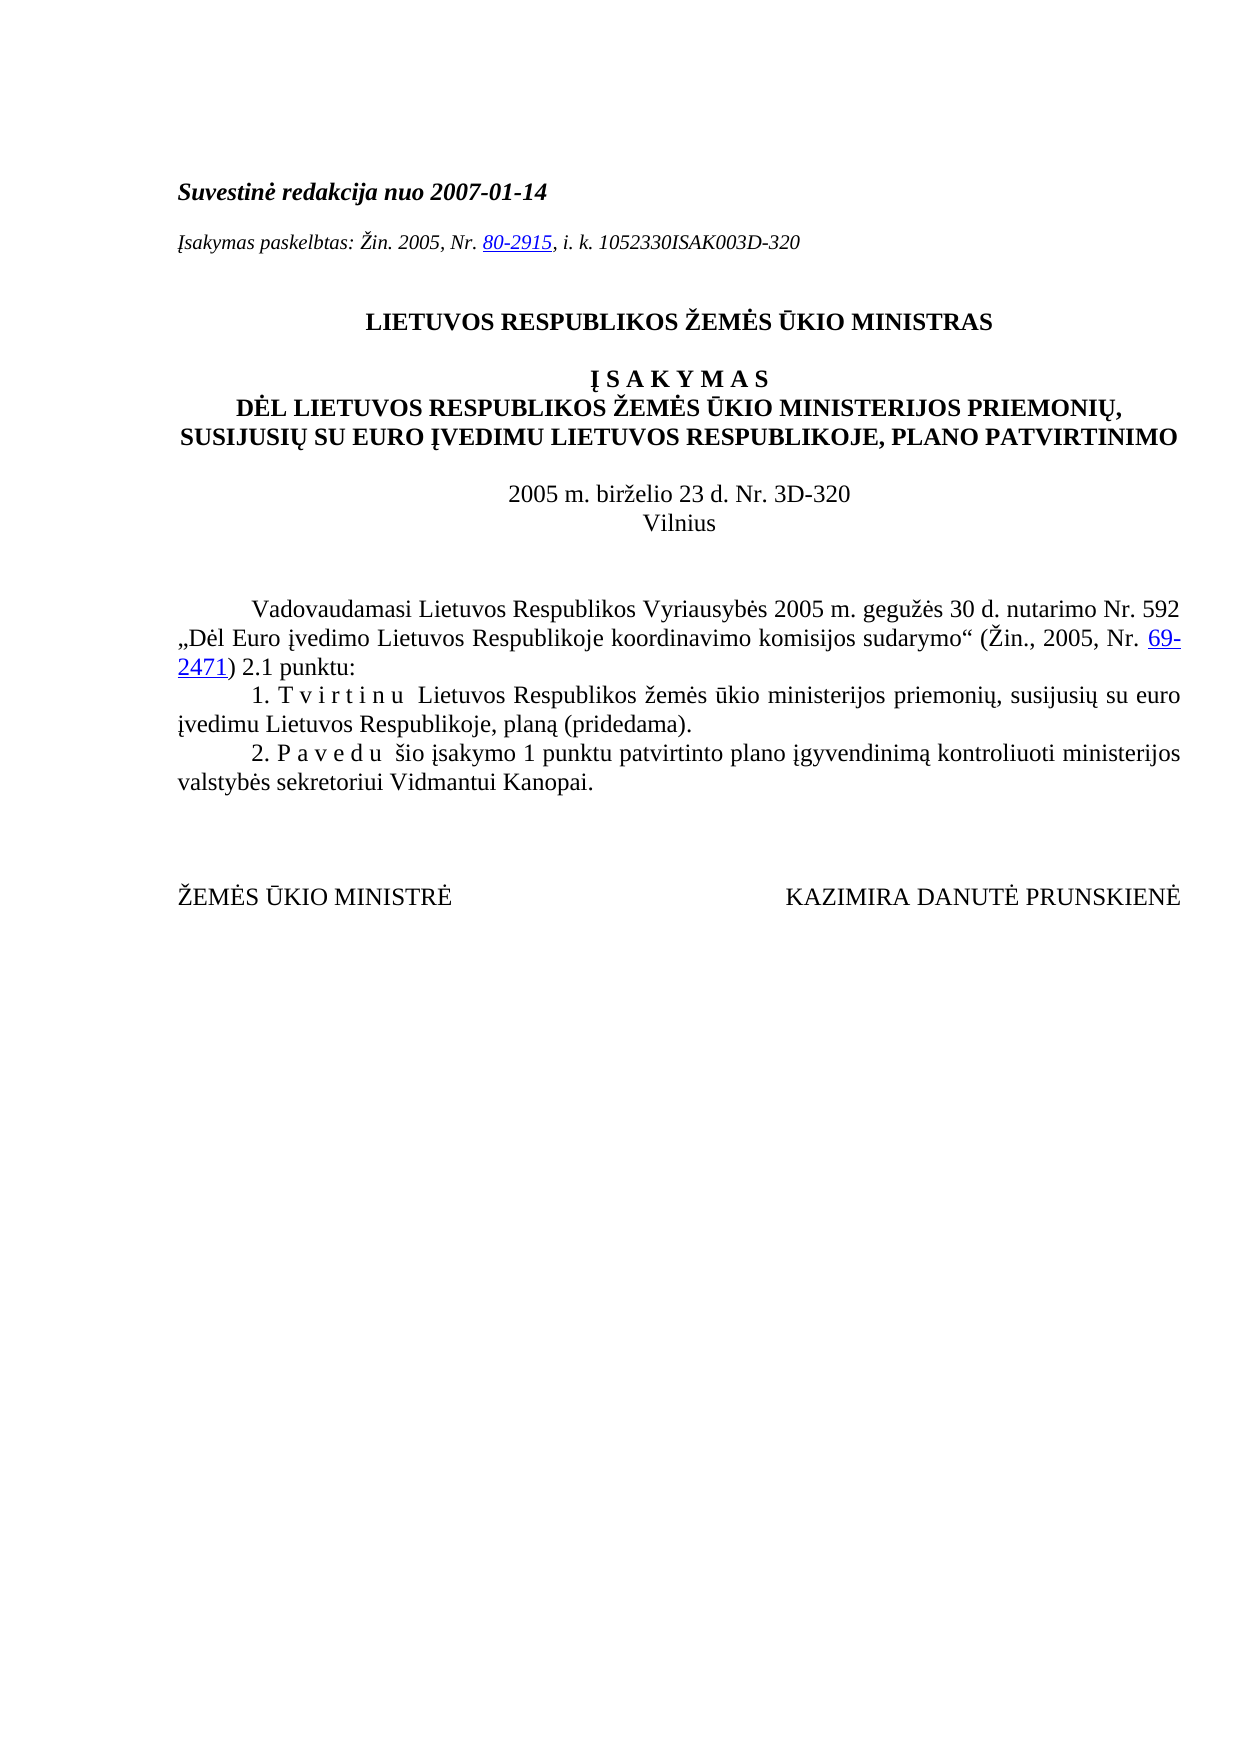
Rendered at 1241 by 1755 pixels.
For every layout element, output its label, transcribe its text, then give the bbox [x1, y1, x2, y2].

text Vilnius [177, 508, 1181, 537]
text DĖL LIETUVOS RESPUBLIKOS ŽEMĖS ŪKIO MINISTERIJOS PRIEMONIŲ, SUSIJUSIŲ SU EURO ĮVEDIMU LIETUVOS RESPUBLIKOJE, PLANO PATVIRTINIMO [177, 393, 1181, 451]
text Įsakymas paskelbtas: Žin. 2005, Nr. 80-2915, i. k. 1052330ISAK003D-320 [177, 230, 1181, 254]
text ŽEMĖS ŪKIO MINISTRĖ KAZIMIRA DANUTĖ PRUNSKIENĖ [177, 882, 1181, 911]
text Suvestinė redakcija nuo 2007-01-14 [177, 177, 1181, 206]
text Vadovaudamasi Lietuvos Respublikos Vyriausybės 2005 m. gegužės 30 d. nutarimo Nr. 592 „Dėl Euro įvedimo Lietuvos Respublikoje koordinavimo komisijos sudarymo“ (Žin., 2005, Nr. 69-2471) 2.1 punktu: [177, 594, 1181, 681]
text LIETUVOS RESPUBLIKOS ŽEMĖS ŪKIO MINISTRAS [177, 307, 1181, 336]
text 2005 m. birželio 23 d. Nr. 3D-320 [177, 479, 1181, 508]
text Į S A K Y M A S [177, 364, 1181, 393]
text 1. Tvirtinu Lietuvos Respublikos žemės ūkio ministerijos priemonių, susijusių su euro įvedimu Lietuvos Respublikoje, planą (pridedama). [177, 681, 1181, 738]
text 2. Pavedu šio įsakymo 1 punktu patvirtinto plano įgyvendinimą kontroliuoti ministerijos valstybės sekretoriui Vidmantui Kanopai. [177, 738, 1181, 796]
